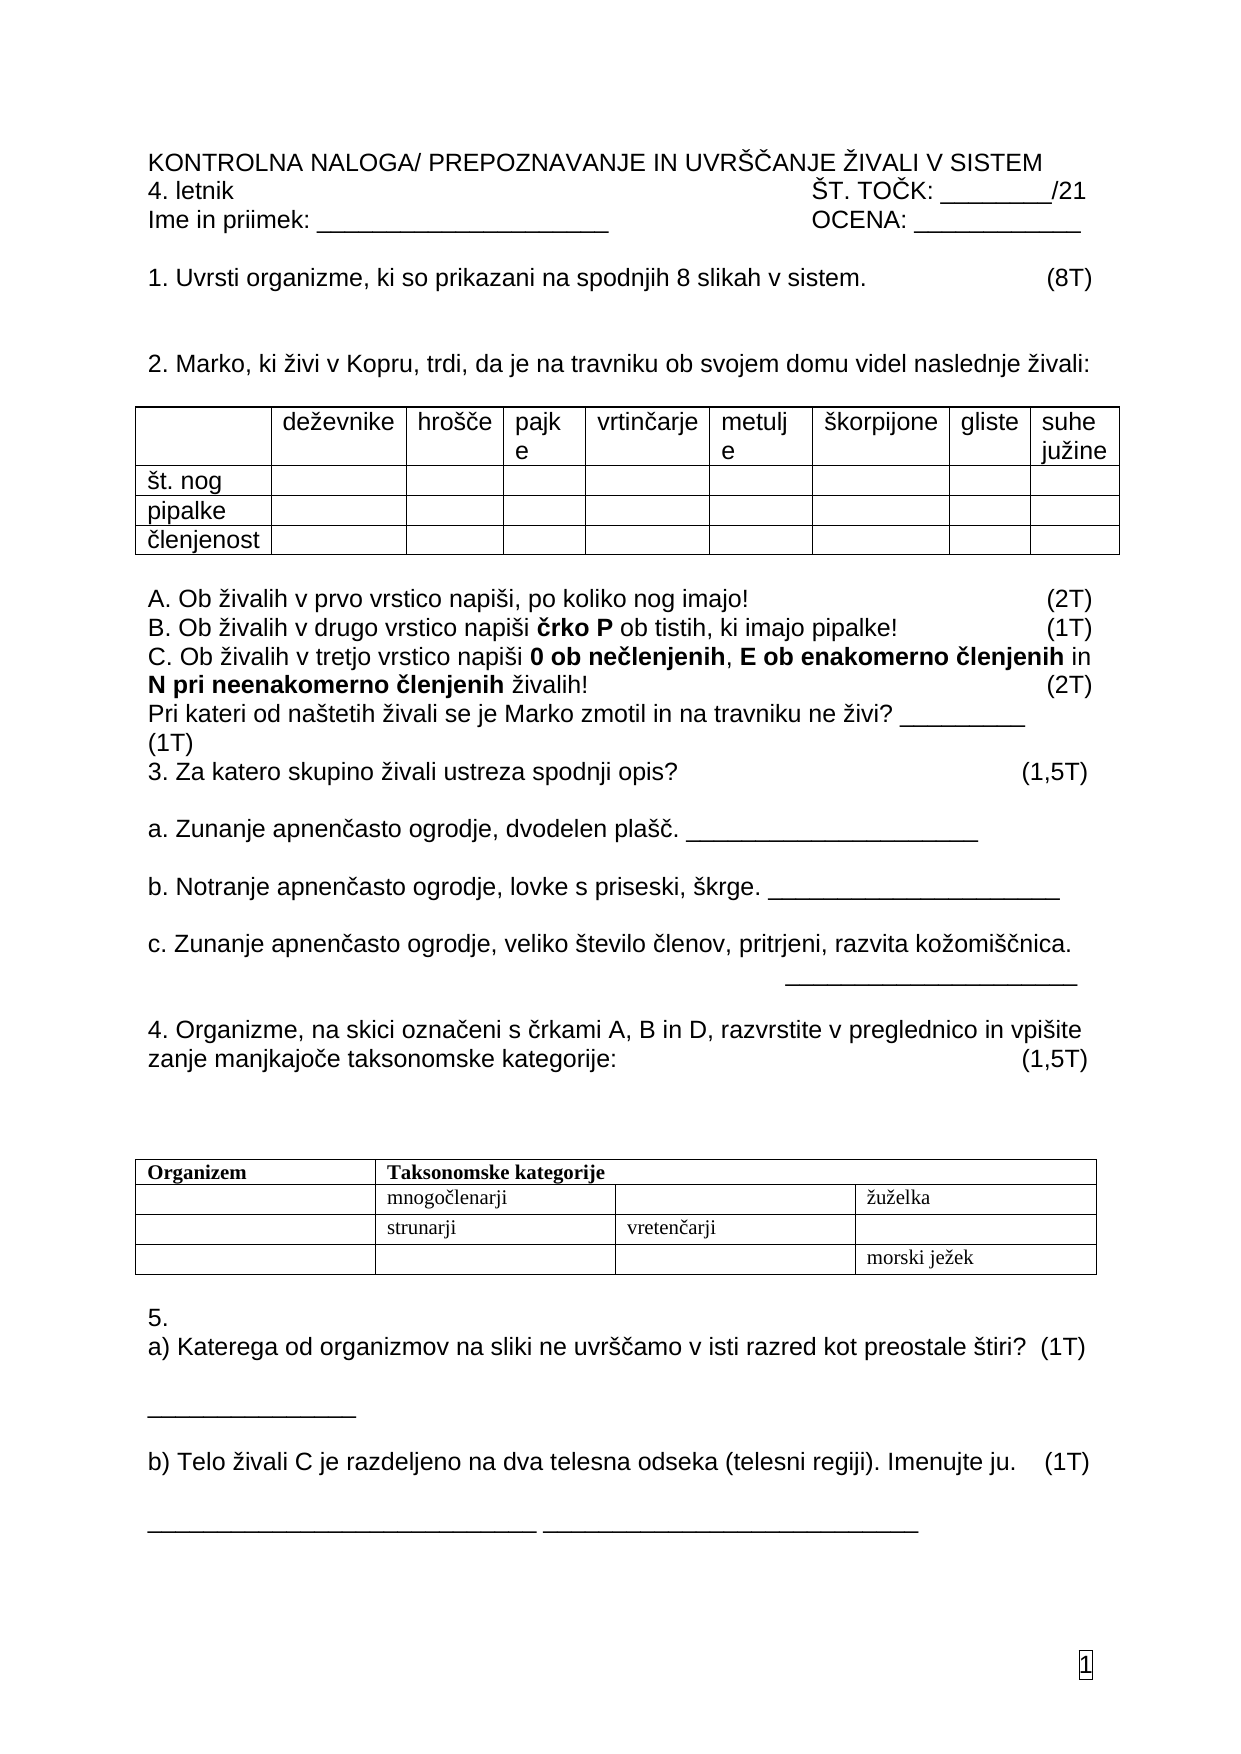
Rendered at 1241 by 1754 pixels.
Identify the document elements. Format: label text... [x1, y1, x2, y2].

table_cell morski ježek [856, 1245, 1096, 1273]
table_header suhe južine [1031, 408, 1119, 465]
table_cell [616, 1185, 855, 1214]
table_cell [504, 496, 585, 524]
table_header [136, 408, 271, 465]
table_cell vretenčarji [616, 1215, 855, 1244]
table_cell [1031, 526, 1119, 554]
text 4. Organizme, na skici označeni s črkami A, B in D, razvrstite v preglednico in vpišite zanje manjkajoče taksonomske kategorije: (1,5T) [148, 1015, 1093, 1073]
table_header škorpijone [813, 408, 949, 465]
table_cell [813, 496, 949, 524]
table_cell [1031, 496, 1119, 524]
text B. Ob živalih v drugo vrstico napiši črko P ob tistih, ki imajo pipalke! (1T) [148, 613, 1093, 642]
table_cell [950, 526, 1030, 554]
text b) Telo živali C je razdeljeno na dva telesna odseka (telesni regiji). Imenujte ju. (1T) [148, 1447, 1093, 1476]
table_header Organizem [136, 1160, 375, 1184]
text 4. letnik ŠT. TOČK: ________/21 [148, 176, 1093, 205]
text a) Katerega od organizmov na sliki ne uvrščamo v isti razred kot preostale štiri? (1T) [148, 1332, 1093, 1361]
text _______________ [148, 1389, 1093, 1418]
text c. Zunanje apnenčasto ogrodje, veliko število členov, pritrjeni, razvita kožomiščnica. [148, 929, 1093, 958]
text A. Ob živalih v prvo vrstico napiši, po koliko nog imajo! (2T) [148, 584, 1093, 613]
table_cell strunarji [376, 1215, 615, 1244]
table_cell [586, 496, 709, 524]
table_cell [136, 1215, 375, 1244]
text b. Notranje apnenčasto ogrodje, lovke s priseski, škrge. _____________________ [148, 872, 1093, 900]
table_cell mnogočlenarji [376, 1185, 615, 1214]
table_cell [407, 526, 503, 554]
text Ime in priimek: _____________________ OCENA: ____________ [148, 205, 1093, 234]
table_cell [710, 526, 812, 554]
table_cell [504, 466, 585, 495]
table_cell [616, 1245, 855, 1273]
text ____________________________ ___________________________ [148, 1504, 1093, 1533]
table_cell [136, 1245, 375, 1273]
table_header deževnike [272, 408, 406, 465]
text 5. [148, 1303, 1093, 1332]
text Pri kateri od naštetih živali se je Marko zmotil in na travniku ne živi? _________ (1T) [148, 699, 1093, 757]
text C. Ob živalih v tretjo vrstico napiši 0 ob nečlenjenih, E ob enakomerno členjenih in N pri neenakomerno členjenih živalih! (2T) [148, 642, 1093, 699]
table_cell [586, 526, 709, 554]
table_cell [813, 466, 949, 495]
table_cell [950, 466, 1030, 495]
table_header Taksonomske kategorije [376, 1160, 1096, 1184]
table_cell [136, 1185, 375, 1214]
table_cell [376, 1245, 615, 1273]
text a. Zunanje apnenčasto ogrodje, dvodelen plašč. _____________________ [148, 814, 1093, 843]
table_cell [586, 466, 709, 495]
table_cell [272, 526, 406, 554]
table_cell [710, 496, 812, 524]
text 1. Uvrsti organizme, ki so prikazani na spodnjih 8 slikah v sistem. (8T) [148, 263, 1093, 291]
table_cell [710, 466, 812, 495]
table_cell št. nog [136, 466, 271, 495]
table_cell [813, 526, 949, 554]
table_cell [407, 466, 503, 495]
table_cell žuželka [856, 1185, 1096, 1214]
table_header metulje [710, 408, 812, 465]
table_header hrošče [407, 408, 503, 465]
table_cell členjenost [136, 526, 271, 554]
table_header gliste [950, 408, 1030, 465]
table_header vrtinčarje [586, 408, 709, 465]
table_header pajke [504, 408, 585, 465]
text 2. Marko, ki živi v Kopru, trdi, da je na travniku ob svojem domu videl naslednje živali: [148, 349, 1093, 378]
table_cell [1031, 466, 1119, 495]
text _____________________ [148, 958, 1093, 987]
table_cell [950, 496, 1030, 524]
table_cell [407, 496, 503, 524]
table_cell [272, 496, 406, 524]
text 3. Za katero skupino živali ustreza spodnji opis? (1,5T) [148, 757, 1093, 785]
table_cell [272, 466, 406, 495]
table_cell pipalke [136, 496, 271, 524]
text KONTROLNA NALOGA/ PREPOZNAVANJE IN UVRŠČANJE ŽIVALI V SISTEM [148, 148, 1093, 176]
table_cell [504, 526, 585, 554]
table_cell [856, 1215, 1096, 1244]
